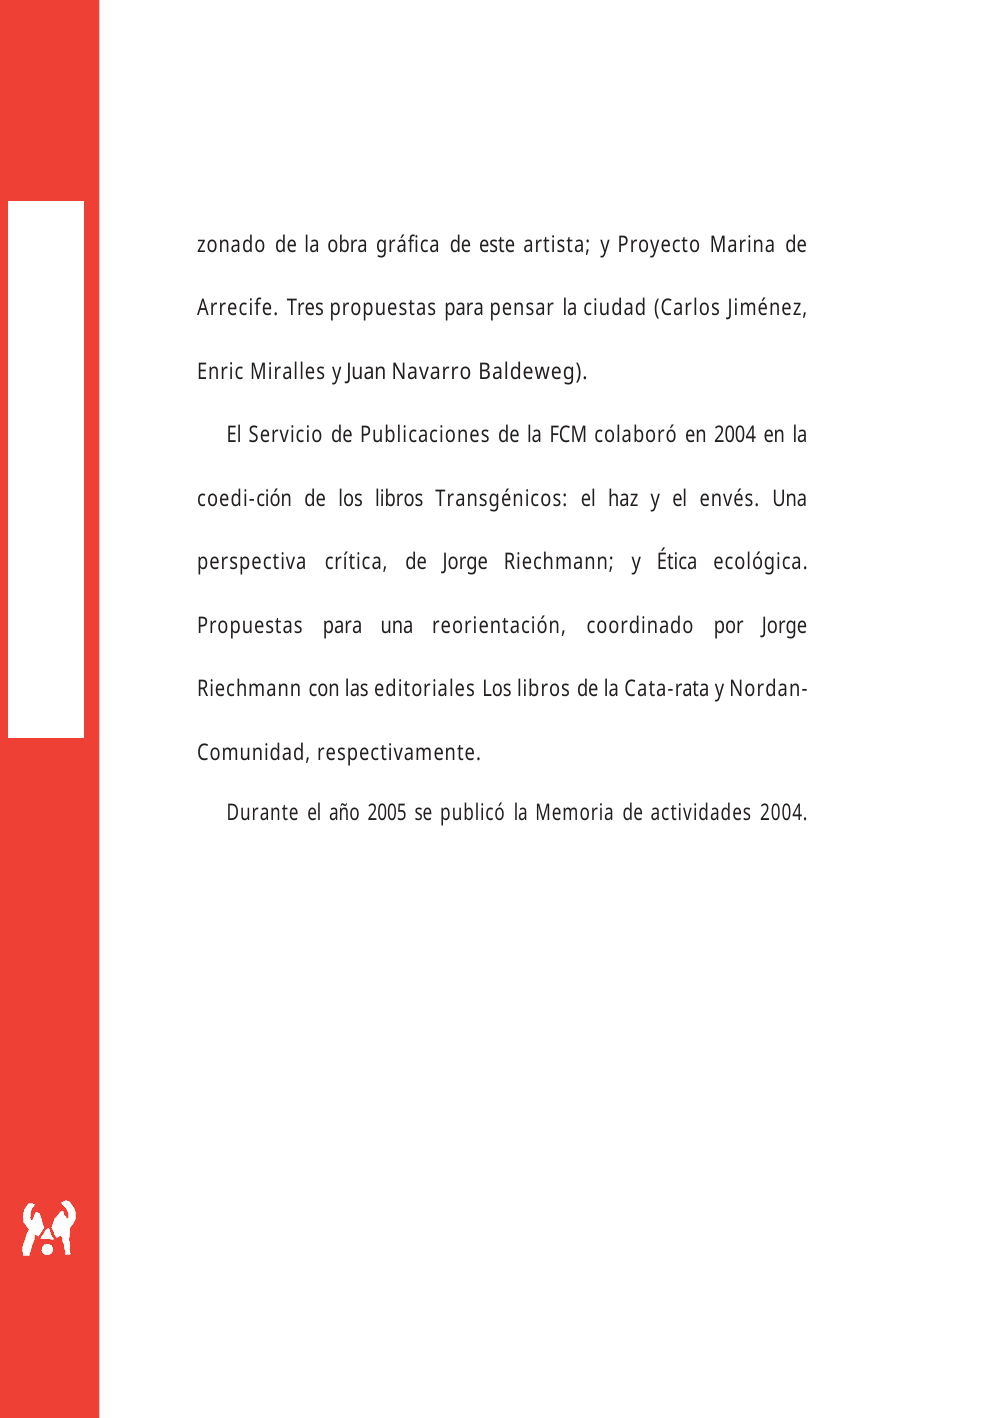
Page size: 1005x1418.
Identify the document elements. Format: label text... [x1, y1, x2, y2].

text zonado de la obra gráfica de este artista; y Proyecto Marina de Arrecife. Tres propuestas para pensar la ciudad (Carlos Jiménez, Enric Miralles y Juan Navarro Baldeweg). [197, 228, 807, 386]
text El Servicio de Publicaciones de la FCM colaboró en 2004 en la coedi-ción de los libros Transgénicos: el haz y el envés. Una perspectiva crítica, de Jorge Riechmann; y Ética ecológica. Propuestas para una reorientación, coordinado por Jorge Riechmann con las editoriales Los libros de la Cata-rata y Nordan-Comunidad, respectivamente. [197, 418, 807, 767]
text Durante el año 2005 se publicó la Memoria de actividades 2004. [226, 799, 989, 825]
text La FCM 1993-2004 [10, 201, 84, 738]
